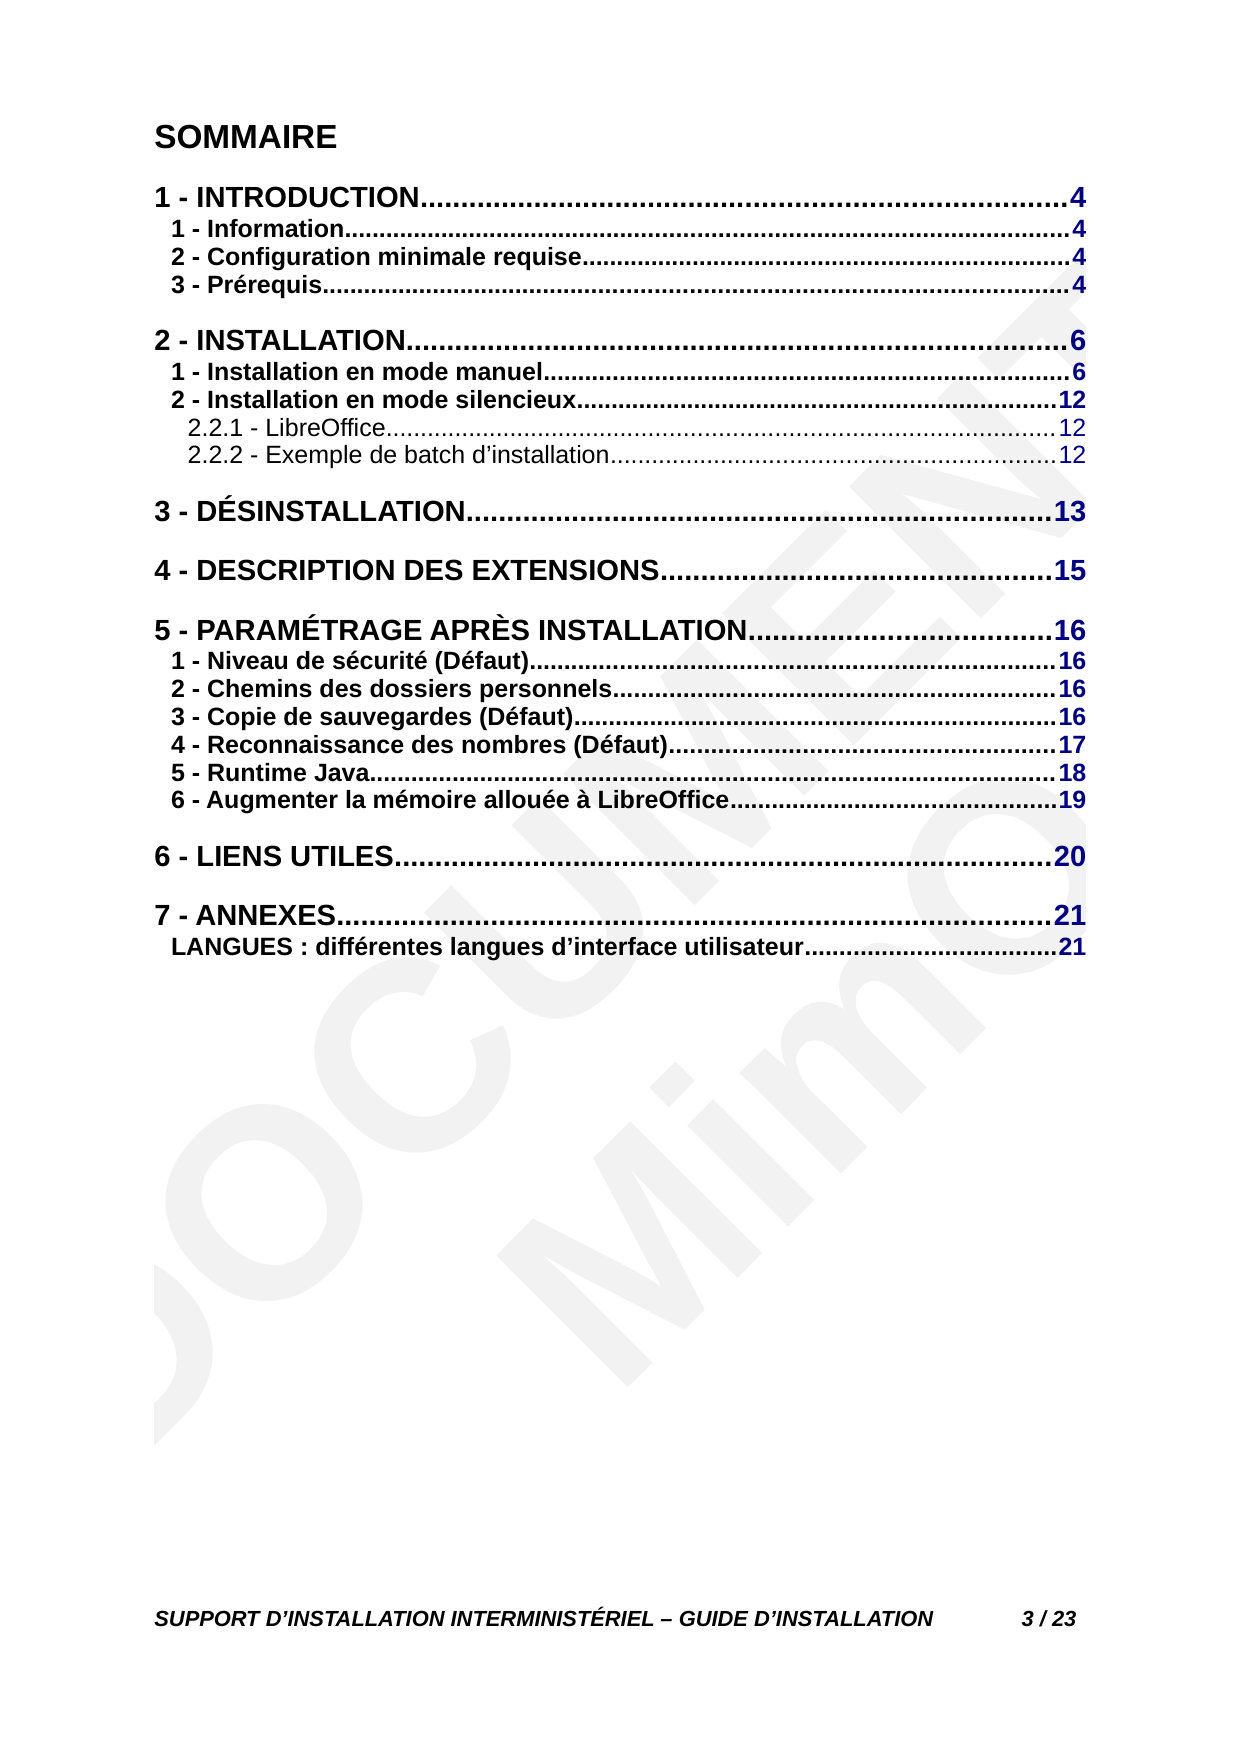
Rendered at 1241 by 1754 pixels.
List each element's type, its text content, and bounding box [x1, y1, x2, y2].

text 2 - Chemins des dossiers personnels 16 [171, 674, 1086, 702]
text 3 - Désinstallation 13 [154, 495, 1086, 528]
text 2 - Configuration minimale requise 4 [171, 242, 1086, 270]
text 1 - Introduction 4 [154, 181, 1086, 214]
text 5 - Runtime Java 18 [171, 758, 1086, 786]
text 3 - Copie de sauvegardes (Défaut) 16 [171, 702, 1086, 730]
text 3 - Prérequis 4 [171, 270, 1086, 298]
text 6 - Liens utiles 20 [154, 840, 1086, 873]
text 6 - Augmenter la mémoire allouée à LibreOffice 19 [171, 786, 1086, 814]
text 1 - Information 4 [171, 214, 1086, 242]
text 2 - Installation en mode silencieux 12 [171, 385, 1086, 413]
text 5 - Paramétrage après installation 16 [154, 613, 1086, 646]
text 2 - Installation 6 [154, 324, 1086, 357]
text 1 - Niveau de sécurité (Défaut) 16 [171, 647, 1086, 674]
text 4 - Description des extensions 15 [154, 554, 1086, 587]
text 7 - Annexes 21 [154, 899, 1086, 932]
text 2.2.2 - Exemple de batch d’installation 12 [187, 441, 1086, 469]
text 1 - Installation en mode manuel 6 [171, 357, 1086, 385]
subtitle SOMMAIRE [154, 118, 1086, 155]
text 2.2.1 - LibreOffice 12 [187, 413, 1086, 441]
text 4 - Reconnaissance des nombres (Défaut) 17 [171, 730, 1086, 758]
text LANGUES : différentes langues d’interface utilisateur 21 [171, 932, 1086, 960]
